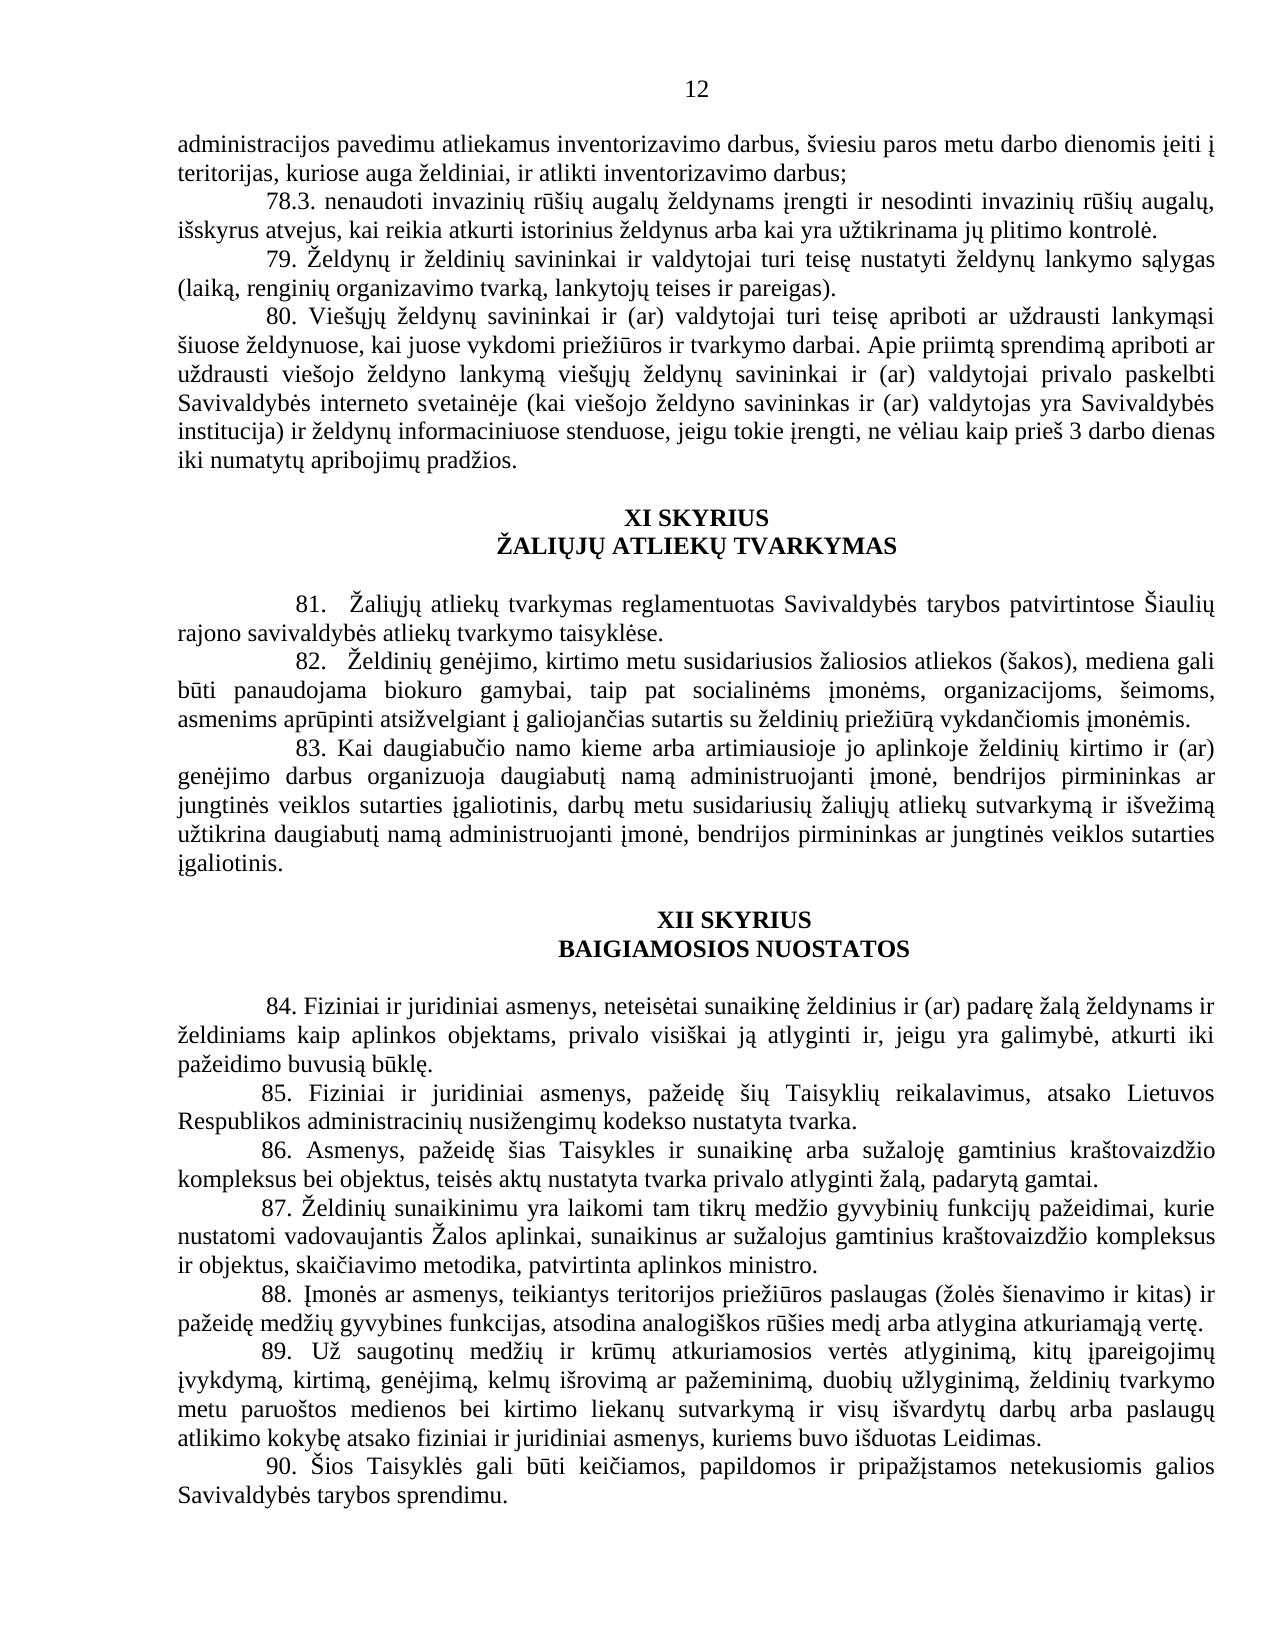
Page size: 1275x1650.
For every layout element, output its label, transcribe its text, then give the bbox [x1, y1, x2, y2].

text 85. Fiziniai ir juridiniai asmenys, pažeidę šių Taisyklių reikalavimus, atsako Lietuvos Respublikos administracinių nusižengimų kodekso nustatyta tvarka. [177, 1078, 1216, 1135]
text 81. Žaliųjų atliekų tvarkymas reglamentuotas Savivaldybės tarybos patvirtintose Šiaulių rajono savivaldybės atliekų tvarkymo taisyklėse. [177, 589, 1216, 646]
text 79. Želdynų ir želdinių savininkai ir valdytojai turi teisę nustatyti želdynų lankymo sąlygas (laiką, renginių organizavimo tvarką, lankytojų teises ir pareigas). [177, 244, 1216, 301]
text 80. Viešųjų želdynų savininkai ir (ar) valdytojai turi teisę apriboti ar uždrausti lankymąsi šiuose želdynuose, kai juose vykdomi priežiūros ir tvarkymo darbai. Apie priimtą sprendimą apriboti ar uždrausti viešojo želdyno lankymą viešųjų želdynų savininkai ir (ar) valdytojai privalo paskelbti Savivaldybės interneto svetainėje (kai viešojo želdyno savininkas ir (ar) valdytojas yra Savivaldybės institucija) ir želdynų informaciniuose stenduose, jeigu tokie įrengti, ne vėliau kaip prieš 3 darbo dienas iki numatytų apribojimų pradžios. [177, 301, 1216, 474]
text BAIGIAMOSIOS NUOSTATOS [252, 934, 1216, 963]
text 83. Kai daugiabučio namo kieme arba artimiausioje jo aplinkoje želdinių kirtimo ir (ar) genėjimo darbus organizuoja daugiabutį namą administruojanti įmonė, bendrijos pirmininkas ar jungtinės veiklos sutarties įgaliotinis, darbų metu susidariusių žaliųjų atliekų sutvarkymą ir išvežimą užtikrina daugiabutį namą administruojanti įmonė, bendrijos pirmininkas ar jungtinės veiklos sutarties įgaliotinis. [177, 733, 1216, 876]
text 87. Želdinių sunaikinimu yra laikomi tam tikrų medžio gyvybinių funkcijų pažeidimai, kurie nustatomi vadovaujantis Žalos aplinkai, sunaikinus ar sužalojus gamtinius kraštovaizdžio kompleksus ir objektus, skaičiavimo metodika, patvirtinta aplinkos ministro. [177, 1193, 1216, 1279]
text 89. Už saugotinų medžių ir krūmų atkuriamosios vertės atlyginimą, kitų įpareigojimų įvykdymą, kirtimą, genėjimą, kelmų išrovimą ar pažeminimą, duobių užlyginimą, želdinių tvarkymo metu paruoštos medienos bei kirtimo liekanų sutvarkymą ir visų išvardytų darbų arba paslaugų atlikimo kokybę atsako fiziniai ir juridiniai asmenys, kuriems buvo išduotas Leidimas. [177, 1336, 1216, 1451]
text XII SKYRIUS [252, 905, 1216, 934]
text administracijos pavedimu atliekamus inventorizavimo darbus, šviesiu paros metu darbo dienomis įeiti į teritorijas, kuriose auga želdiniai, ir atlikti inventorizavimo darbus; [177, 129, 1216, 186]
text 78.3. nenaudoti invazinių rūšių augalų želdynams įrengti ir nesodinti invazinių rūšių augalų, išskyrus atvejus, kai reikia atkurti istorinius želdynus arba kai yra užtikrinama jų plitimo kontrolė. [177, 186, 1216, 244]
text 90. Šios Taisyklės gali būti keičiamos, papildomos ir pripažįstamos netekusiomis galios Savivaldybės tarybos sprendimu. [177, 1451, 1216, 1509]
text XI SKYRIUS [177, 503, 1216, 531]
text 84. Fiziniai ir juridiniai asmenys, neteisėtai sunaikinę želdinius ir (ar) padarę žalą želdynams ir želdiniams kaip aplinkos objektams, privalo visiškai ją atlyginti ir, jeigu yra galimybė, atkurti iki pažeidimo buvusią būklę. [177, 991, 1216, 1078]
text ŽALIŲJŲ ATLIEKŲ TVARKYMAS [177, 531, 1216, 560]
text 88. Įmonės ar asmenys, teikiantys teritorijos priežiūros paslaugas (žolės šienavimo ir kitas) ir pažeidę medžių gyvybines funkcijas, atsodina analogiškos rūšies medį arba atlygina atkuriamąją vertę. [177, 1279, 1216, 1336]
text 82. Želdinių genėjimo, kirtimo metu susidariusios žaliosios atliekos (šakos), mediena gali būti panaudojama biokuro gamybai, taip pat socialinėms įmonėms, organizacijoms, šeimoms, asmenims aprūpinti atsižvelgiant į galiojančias sutartis su želdinių priežiūrą vykdančiomis įmonėmis. [177, 646, 1216, 733]
text 86. Asmenys, pažeidę šias Taisykles ir sunaikinę arba sužaloję gamtinius kraštovaizdžio kompleksus bei objektus, teisės aktų nustatyta tvarka privalo atlyginti žalą, padarytą gamtai. [177, 1135, 1216, 1193]
